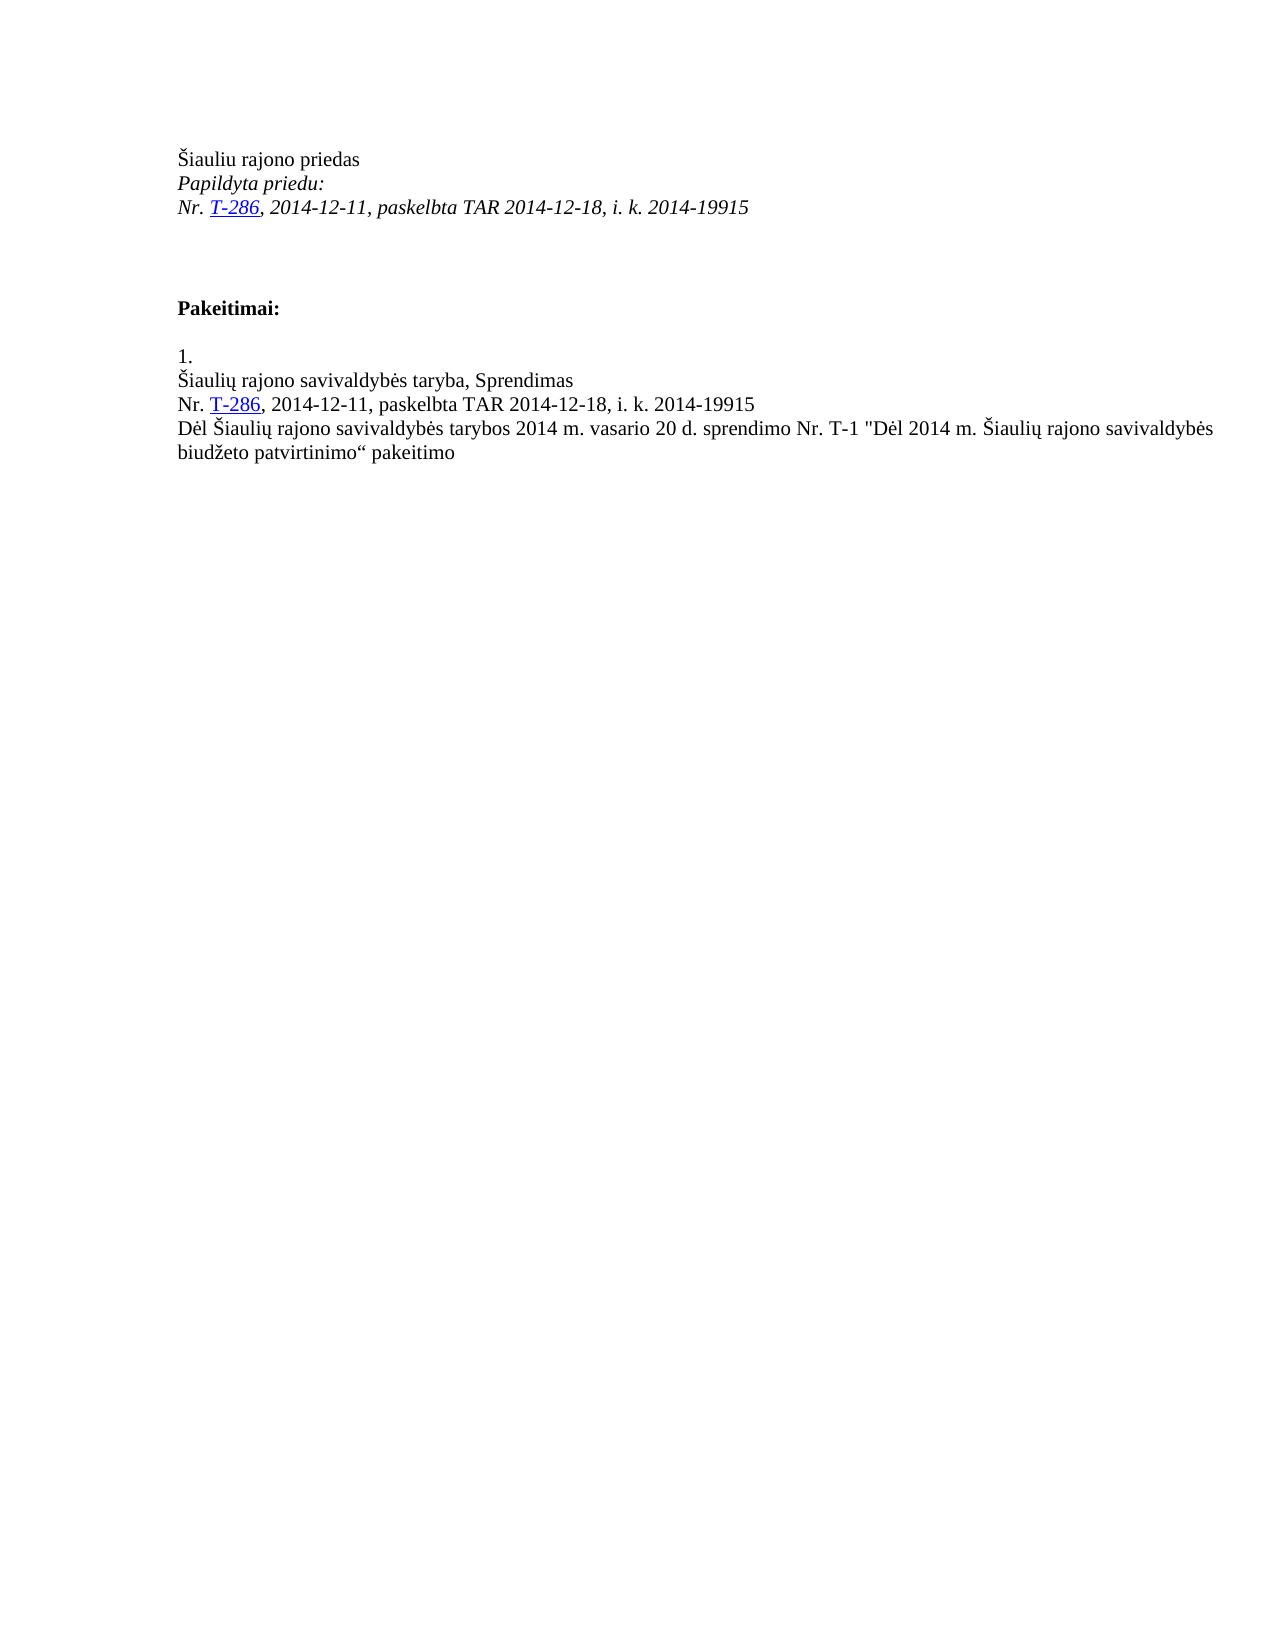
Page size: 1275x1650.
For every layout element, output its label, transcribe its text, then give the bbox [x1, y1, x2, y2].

text Nr. T-286, 2014-12-11, paskelbta TAR 2014-12-18, i. k. 2014-19915 [177, 392, 1216, 416]
text Dėl Šiaulių rajono savivaldybės tarybos 2014 m. vasario 20 d. sprendimo Nr. T-1 "Dėl 2014 m. Šiaulių rajono savivaldybės biudžeto patvirtinimo“ pakeitimo [177, 416, 1216, 464]
text Papildyta priedu: [177, 171, 1216, 195]
text Šiaulių rajono savivaldybės taryba, Sprendimas [177, 368, 1216, 392]
text Nr. T-286, 2014-12-11, paskelbta TAR 2014-12-18, i. k. 2014-19915 [177, 195, 1216, 219]
text Šiauliu rajono priedas [177, 147, 1216, 171]
text 1. [177, 344, 1216, 368]
text Pakeitimai: [177, 296, 1216, 320]
